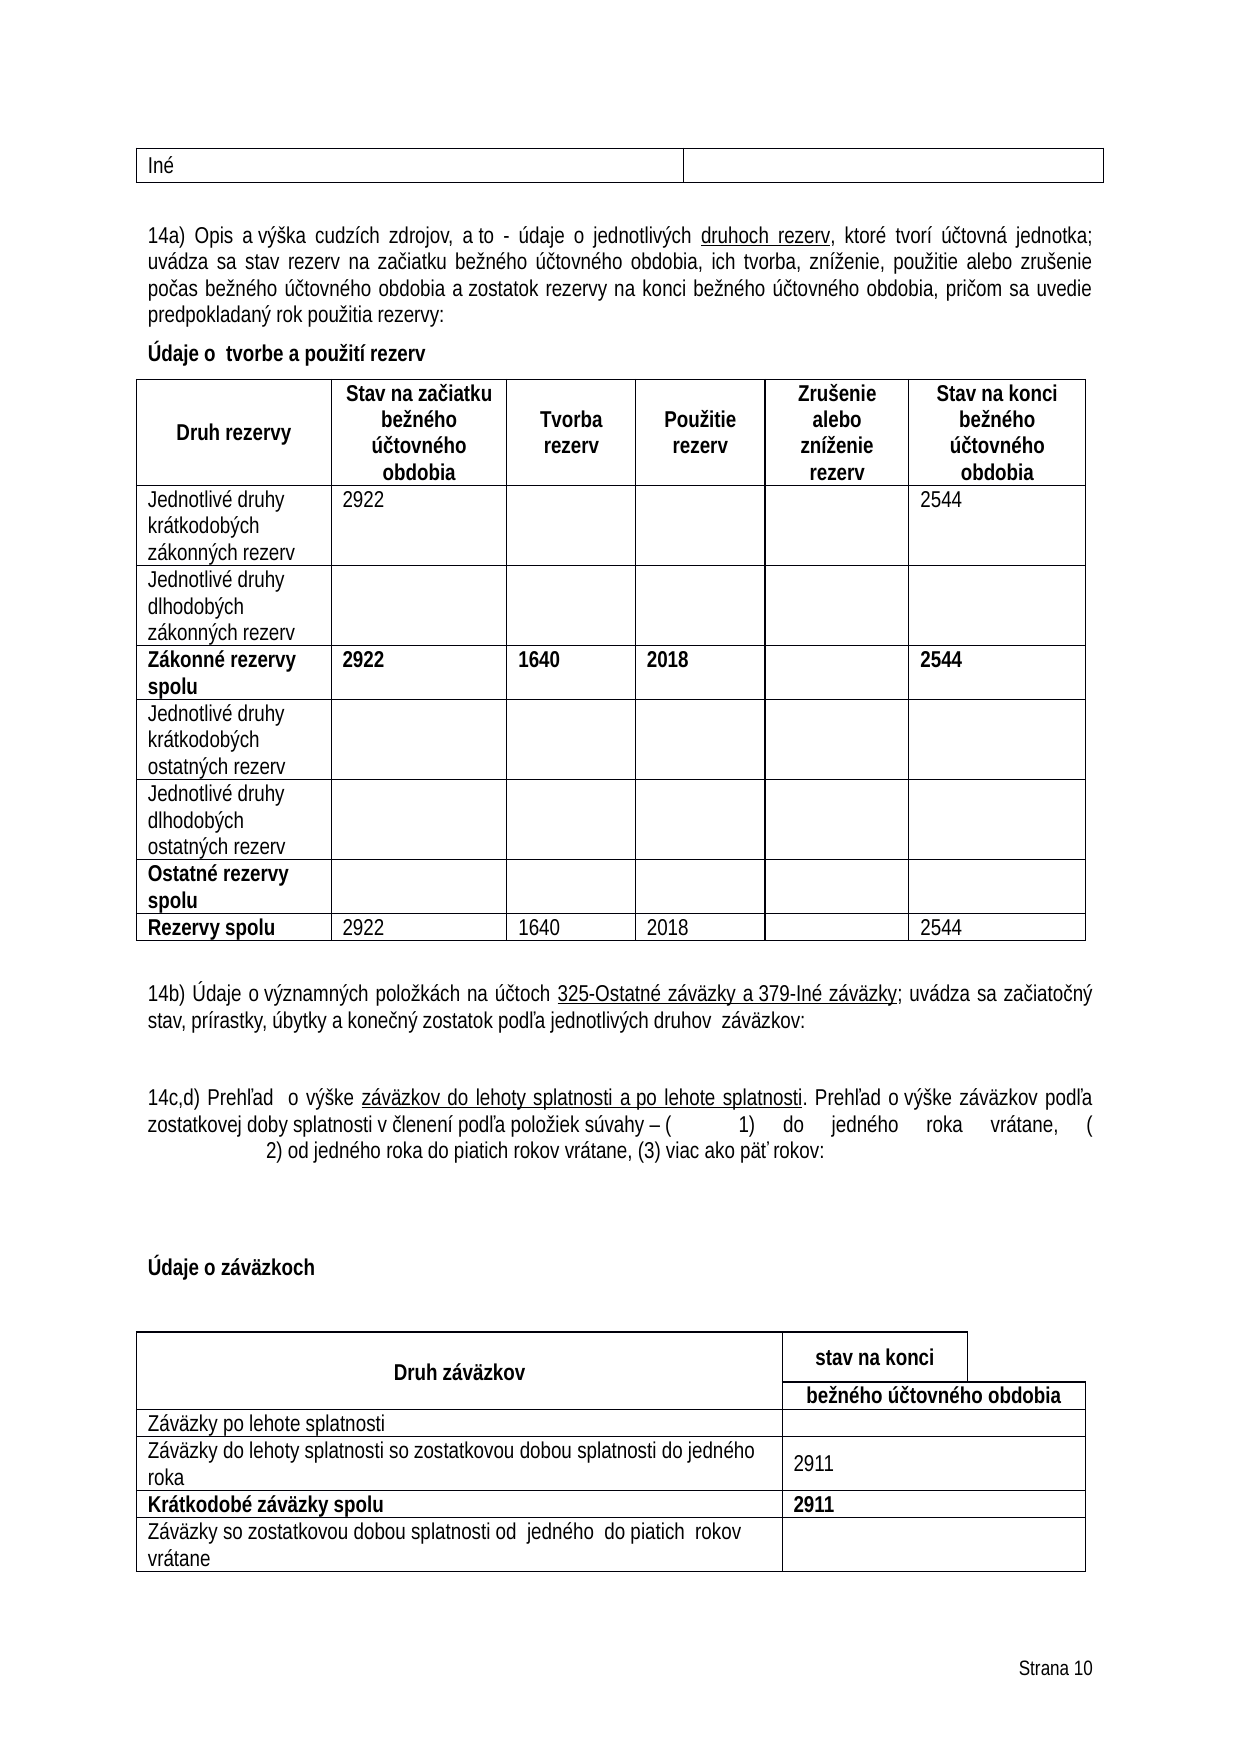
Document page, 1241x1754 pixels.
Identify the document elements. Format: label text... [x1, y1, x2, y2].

table_cell [507, 700, 635, 779]
table_cell 2544 [909, 486, 1085, 565]
table_cell 2544 [909, 914, 1085, 940]
table_header Použitie rezerv [636, 380, 764, 485]
text Údaje o záväzkoch [148, 1254, 1093, 1280]
table_cell [507, 486, 635, 565]
table_cell [332, 860, 506, 913]
table_cell [783, 1410, 1085, 1436]
text Údaje o tvorbe a použití rezerv [148, 340, 1093, 366]
table_cell Jednotlivé druhy krátkodobých ostatných rezerv [137, 700, 331, 779]
table_cell Krátkodobé záväzky spolu [137, 1491, 782, 1517]
table_cell 2922 [332, 914, 506, 940]
table_header Druh rezervy [137, 380, 331, 485]
table_cell Iné [137, 149, 683, 182]
table_cell [332, 566, 506, 645]
table_cell [636, 860, 764, 913]
table_header Stav na začiatku bežného účtovného obdobia [332, 380, 506, 485]
table_cell [636, 566, 764, 645]
table_cell 2922 [332, 486, 506, 565]
table_cell 1640 [507, 914, 635, 940]
table_cell [766, 700, 908, 779]
table_cell [766, 860, 908, 913]
table_cell [332, 780, 506, 859]
table_cell 2911 [783, 1491, 1085, 1517]
table_cell Záväzky so zostatkovou dobou splatnosti od jedného do piatich rokov vrátane [137, 1518, 782, 1571]
table_header Zrušenie alebo zníženie rezerv [766, 380, 908, 485]
table_cell [783, 1518, 1085, 1571]
table_cell [909, 780, 1085, 859]
table_cell 2018 [636, 646, 764, 699]
table_cell Jednotlivé druhy dlhodobých zákonných rezerv [137, 566, 331, 645]
table_header stav na konci [783, 1333, 967, 1381]
table_cell Jednotlivé druhy krátkodobých zákonných rezerv [137, 486, 331, 565]
table_cell 2544 [909, 646, 1085, 699]
table_cell [766, 646, 908, 699]
table_cell [766, 780, 908, 859]
table_cell bežného účtovného obdobia [783, 1383, 1085, 1409]
table_header [968, 1331, 1085, 1381]
table_cell [507, 860, 635, 913]
table_cell [636, 780, 764, 859]
table_cell [332, 700, 506, 779]
table_header Druh záväzkov [137, 1333, 782, 1409]
table_header Tvorba rezerv [507, 380, 635, 485]
table_cell [766, 914, 908, 940]
table_cell Jednotlivé druhy dlhodobých ostatných rezerv [137, 780, 331, 859]
table_cell [766, 566, 908, 645]
table_cell 2922 [332, 646, 506, 699]
table_cell 2911 [783, 1437, 1085, 1490]
table_cell [909, 700, 1085, 779]
table_cell Rezervy spolu [137, 914, 331, 940]
text 14b) Údaje o významných položkách na účtoch 325-Ostatné záväzky a 379-Iné záväzky; uvádza sa začiatočný stav, prírastky, úbytky a konečný zostatok podľa jednotlivých druhov záväzkov: [148, 980, 1093, 1033]
text 14c,d) Prehľad o výške záväzkov do lehoty splatnosti a po lehote splatnosti. Prehľad o výške záväzkov podľa zostatkovej doby splatnosti v členení podľa položiek súvahy – ( 1) do jedného roka vrátane, ( 2) od jedného roka do piatich rokov vrátane, (3) viac ako päť rokov: [148, 1084, 1093, 1163]
table_cell Zákonné rezervy spolu [137, 646, 331, 699]
table_header Stav na konci bežného účtovného obdobia [909, 380, 1085, 485]
table_cell [766, 486, 908, 565]
table_cell [909, 860, 1085, 913]
table_cell 1640 [507, 646, 635, 699]
table_cell [636, 486, 764, 565]
table_cell Ostatné rezervy spolu [137, 860, 331, 913]
table_cell [636, 700, 764, 779]
table_cell [909, 566, 1085, 645]
table_cell Záväzky po lehote splatnosti [137, 1410, 782, 1436]
text 14a) Opis a výška cudzích zdrojov, a to - údaje o jednotlivých druhoch rezerv, ktoré tvorí účtovná jednotka; uvádza sa stav rezerv na začiatku bežného účtovného obdobia, ich tvorba, zníženie, použitie alebo zrušenie počas bežného účtovného obdobia a zostatok rezervy na konci bežného účtovného obdobia, pričom sa uvedie predpokladaný rok použitia rezervy: [148, 222, 1093, 327]
table_cell Záväzky do lehoty splatnosti so zostatkovou dobou splatnosti do jedného roka [137, 1437, 782, 1490]
table_cell [507, 566, 635, 645]
table_cell [684, 149, 1103, 182]
table_cell [507, 780, 635, 859]
table_cell 2018 [636, 914, 764, 940]
